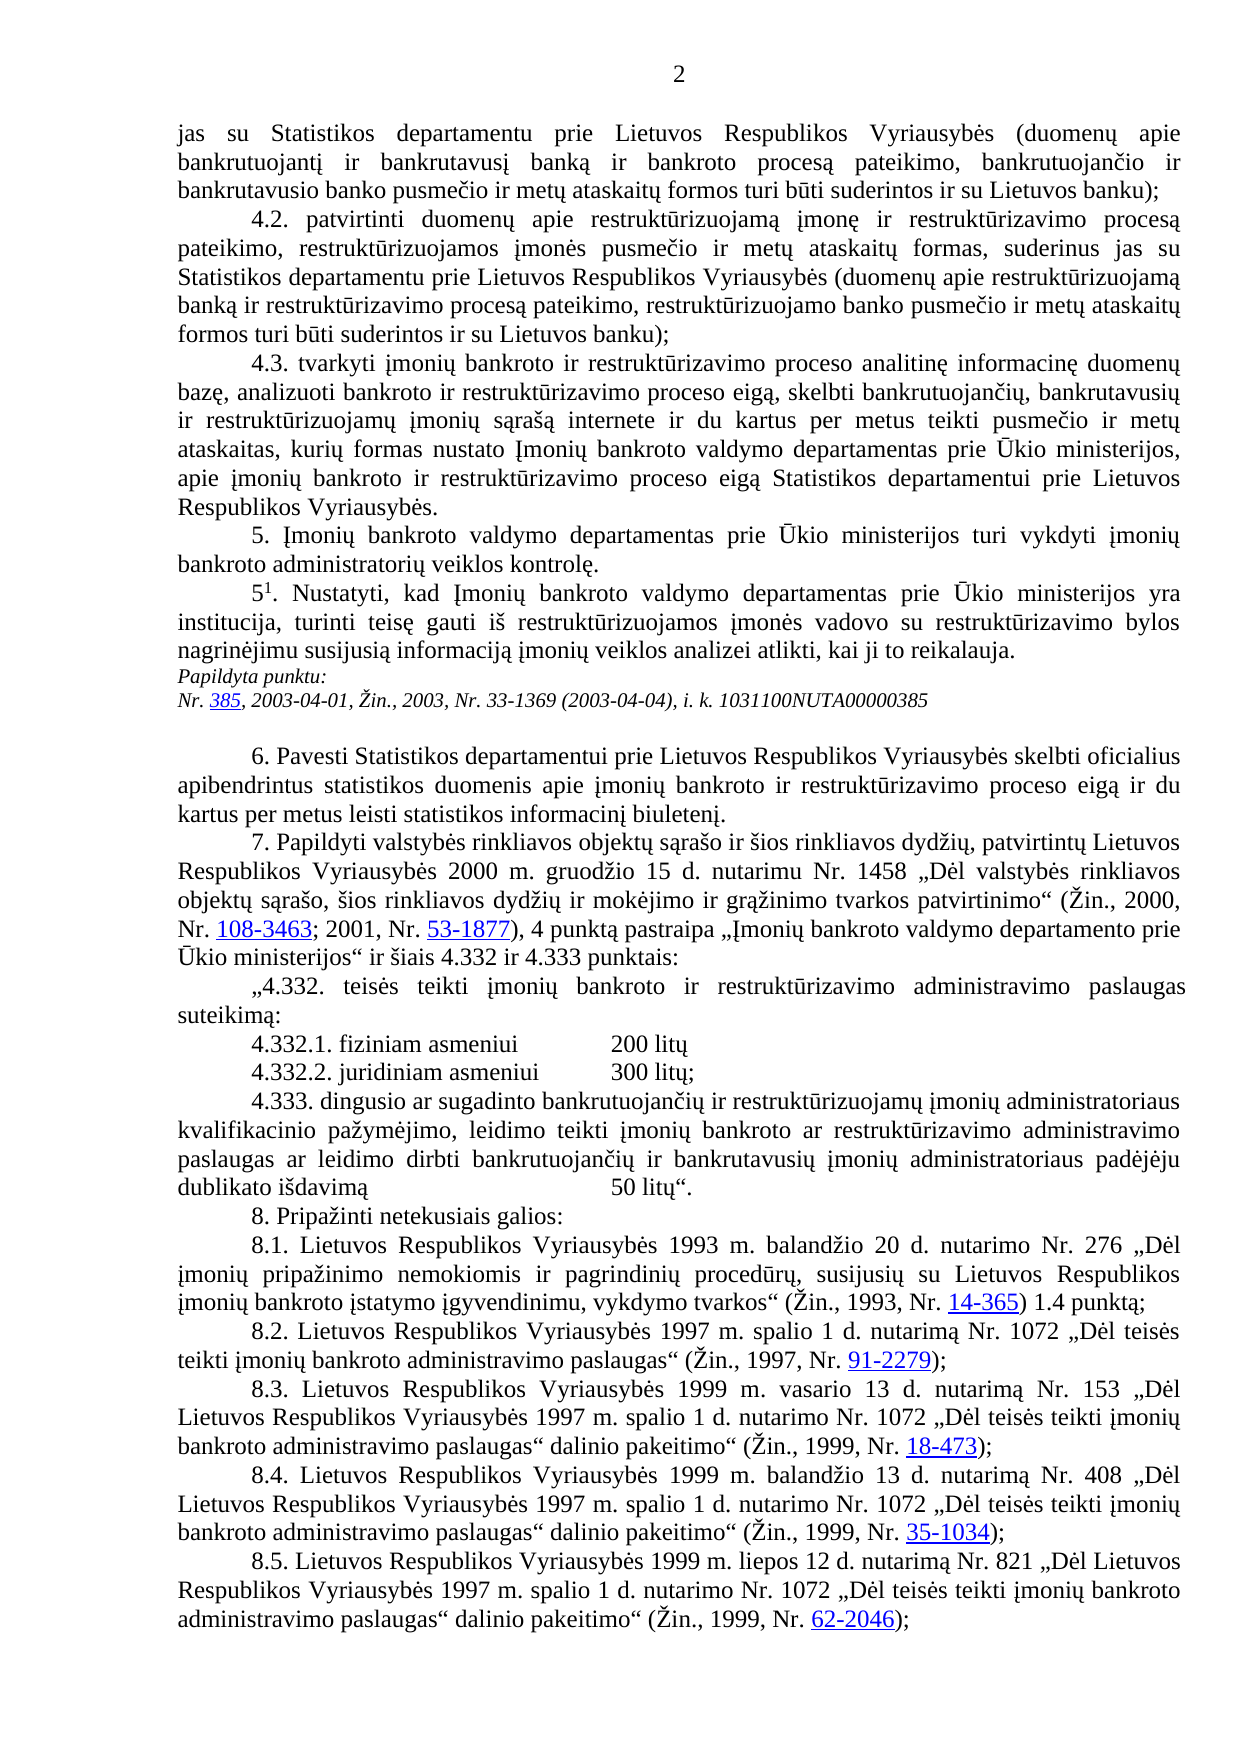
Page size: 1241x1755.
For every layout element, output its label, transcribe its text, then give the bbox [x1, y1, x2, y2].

text 4.332.1. fiziniam asmeniui 200 litų [177, 1029, 1004, 1057]
text 51. Nustatyti, kad Įmonių bankroto valdymo departamentas prie Ūkio ministerijos yra institucija, turinti teisę gauti iš restruktūrizuojamos įmonės vadovo su restruktūrizavimo bylos nagrinėjimu susijusią informaciją įmonių veiklos analizei atlikti, kai ji to reikalauja. [177, 578, 1181, 664]
text 8.4. Lietuvos Respublikos Vyriausybės 1999 m. balandžio 13 d. nutarimą Nr. 408 „Dėl Lietuvos Respublikos Vyriausybės 1997 m. spalio 1 d. nutarimo Nr. 1072 „Dėl teisės teikti įmonių bankroto administravimo paslaugas“ dalinio pakeitimo“ (Žin., 1999, Nr. 35-1034); [177, 1460, 1181, 1546]
text 4.332.2. juridiniam asmeniui 300 litų; [177, 1057, 1004, 1086]
text 7. Papildyti valstybės rinkliavos objektų sąrašo ir šios rinkliavos dydžių, patvirtintų Lietuvos Respublikos Vyriausybės 2000 m. gruodžio 15 d. nutarimu Nr. 1458 „Dėl valstybės rinkliavos objektų sąrašo, šios rinkliavos dydžių ir mokėjimo ir grąžinimo tvarkos patvirtinimo“ (Žin., 2000, Nr. 108-3463; 2001, Nr. 53-1877), 4 punktą pastraipa „Įmonių bankroto valdymo departamento prie Ūkio ministerijos“ ir šiais 4.332 ir 4.333 punktais: [177, 827, 1181, 971]
text 8.2. Lietuvos Respublikos Vyriausybės 1997 m. spalio 1 d. nutarimą Nr. 1072 „Dėl teisės teikti įmonių bankroto administravimo paslaugas“ (Žin., 1997, Nr. 91-2279); [177, 1316, 1181, 1374]
text 8.5. Lietuvos Respublikos Vyriausybės 1999 m. liepos 12 d. nutarimą Nr. 821 „Dėl Lietuvos Respublikos Vyriausybės 1997 m. spalio 1 d. nutarimo Nr. 1072 „Dėl teisės teikti įmonių bankroto administravimo paslaugas“ dalinio pakeitimo“ (Žin., 1999, Nr. 62-2046); [177, 1546, 1181, 1632]
text 4.333. dingusio ar sugadinto bankrutuojančių ir restruktūrizuojamų įmonių administratoriaus kvalifikacinio pažymėjimo, leidimo teikti įmonių bankroto ar restruktūrizavimo administravimo paslaugas ar leidimo dirbti bankrutuojančių ir bankrutavusių įmonių administratoriaus padėjėju dublikato išdavimą 50 litų“. [177, 1086, 1181, 1201]
text Nr. 385, 2003-04-01, Žin., 2003, Nr. 33-1369 (2003-04-04), i. k. 1031100NUTA00000385 [177, 688, 1181, 712]
text 5. Įmonių bankroto valdymo departamentas prie Ūkio ministerijos turi vykdyti įmonių bankroto administratorių veiklos kontrolę. [177, 521, 1181, 578]
text „4.332. teisės teikti įmonių bankroto ir restruktūrizavimo administravimo paslaugas suteikimą: [177, 971, 1187, 1029]
text 6. Pavesti Statistikos departamentui prie Lietuvos Respublikos Vyriausybės skelbti oficialius apibendrintus statistikos duomenis apie įmonių bankroto ir restruktūrizavimo proceso eigą ir du kartus per metus leisti statistikos informacinį biuletenį. [177, 741, 1181, 827]
text jas su Statistikos departamentu prie Lietuvos Respublikos Vyriausybės (duomenų apie bankrutuojantį ir bankrutavusį banką ir bankroto procesą pateikimo, bankrutuojančio ir bankrutavusio banko pusmečio ir metų ataskaitų formos turi būti suderintos ir su Lietuvos banku); [177, 118, 1181, 204]
text 4.2. patvirtinti duomenų apie restruktūrizuojamą įmonę ir restruktūrizavimo procesą pateikimo, restruktūrizuojamos įmonės pusmečio ir metų ataskaitų formas, suderinus jas su Statistikos departamentu prie Lietuvos Respublikos Vyriausybės (duomenų apie restruktūrizuojamą banką ir restruktūrizavimo procesą pateikimo, restruktūrizuojamo banko pusmečio ir metų ataskaitų formos turi būti suderintos ir su Lietuvos banku); [177, 204, 1181, 348]
text Papildyta punktu: [177, 664, 1181, 688]
text 8. Pripažinti netekusiais galios: [177, 1201, 1181, 1230]
text 4.3. tvarkyti įmonių bankroto ir restruktūrizavimo proceso analitinę informacinę duomenų bazę, analizuoti bankroto ir restruktūrizavimo proceso eigą, skelbti bankrutuojančių, bankrutavusių ir restruktūrizuojamų įmonių sąrašą internete ir du kartus per metus teikti pusmečio ir metų ataskaitas, kurių formas nustato Įmonių bankroto valdymo departamentas prie Ūkio ministerijos, apie įmonių bankroto ir restruktūrizavimo proceso eigą Statistikos departamentui prie Lietuvos Respublikos Vyriausybės. [177, 348, 1181, 521]
text 8.1. Lietuvos Respublikos Vyriausybės 1993 m. balandžio 20 d. nutarimo Nr. 276 „Dėl įmonių pripažinimo nemokiomis ir pagrindinių procedūrų, susijusių su Lietuvos Respublikos įmonių bankroto įstatymo įgyvendinimu, vykdymo tvarkos“ (Žin., 1993, Nr. 14-365) 1.4 punktą; [177, 1230, 1181, 1316]
text 8.3. Lietuvos Respublikos Vyriausybės 1999 m. vasario 13 d. nutarimą Nr. 153 „Dėl Lietuvos Respublikos Vyriausybės 1997 m. spalio 1 d. nutarimo Nr. 1072 „Dėl teisės teikti įmonių bankroto administravimo paslaugas“ dalinio pakeitimo“ (Žin., 1999, Nr. 18-473); [177, 1374, 1181, 1460]
